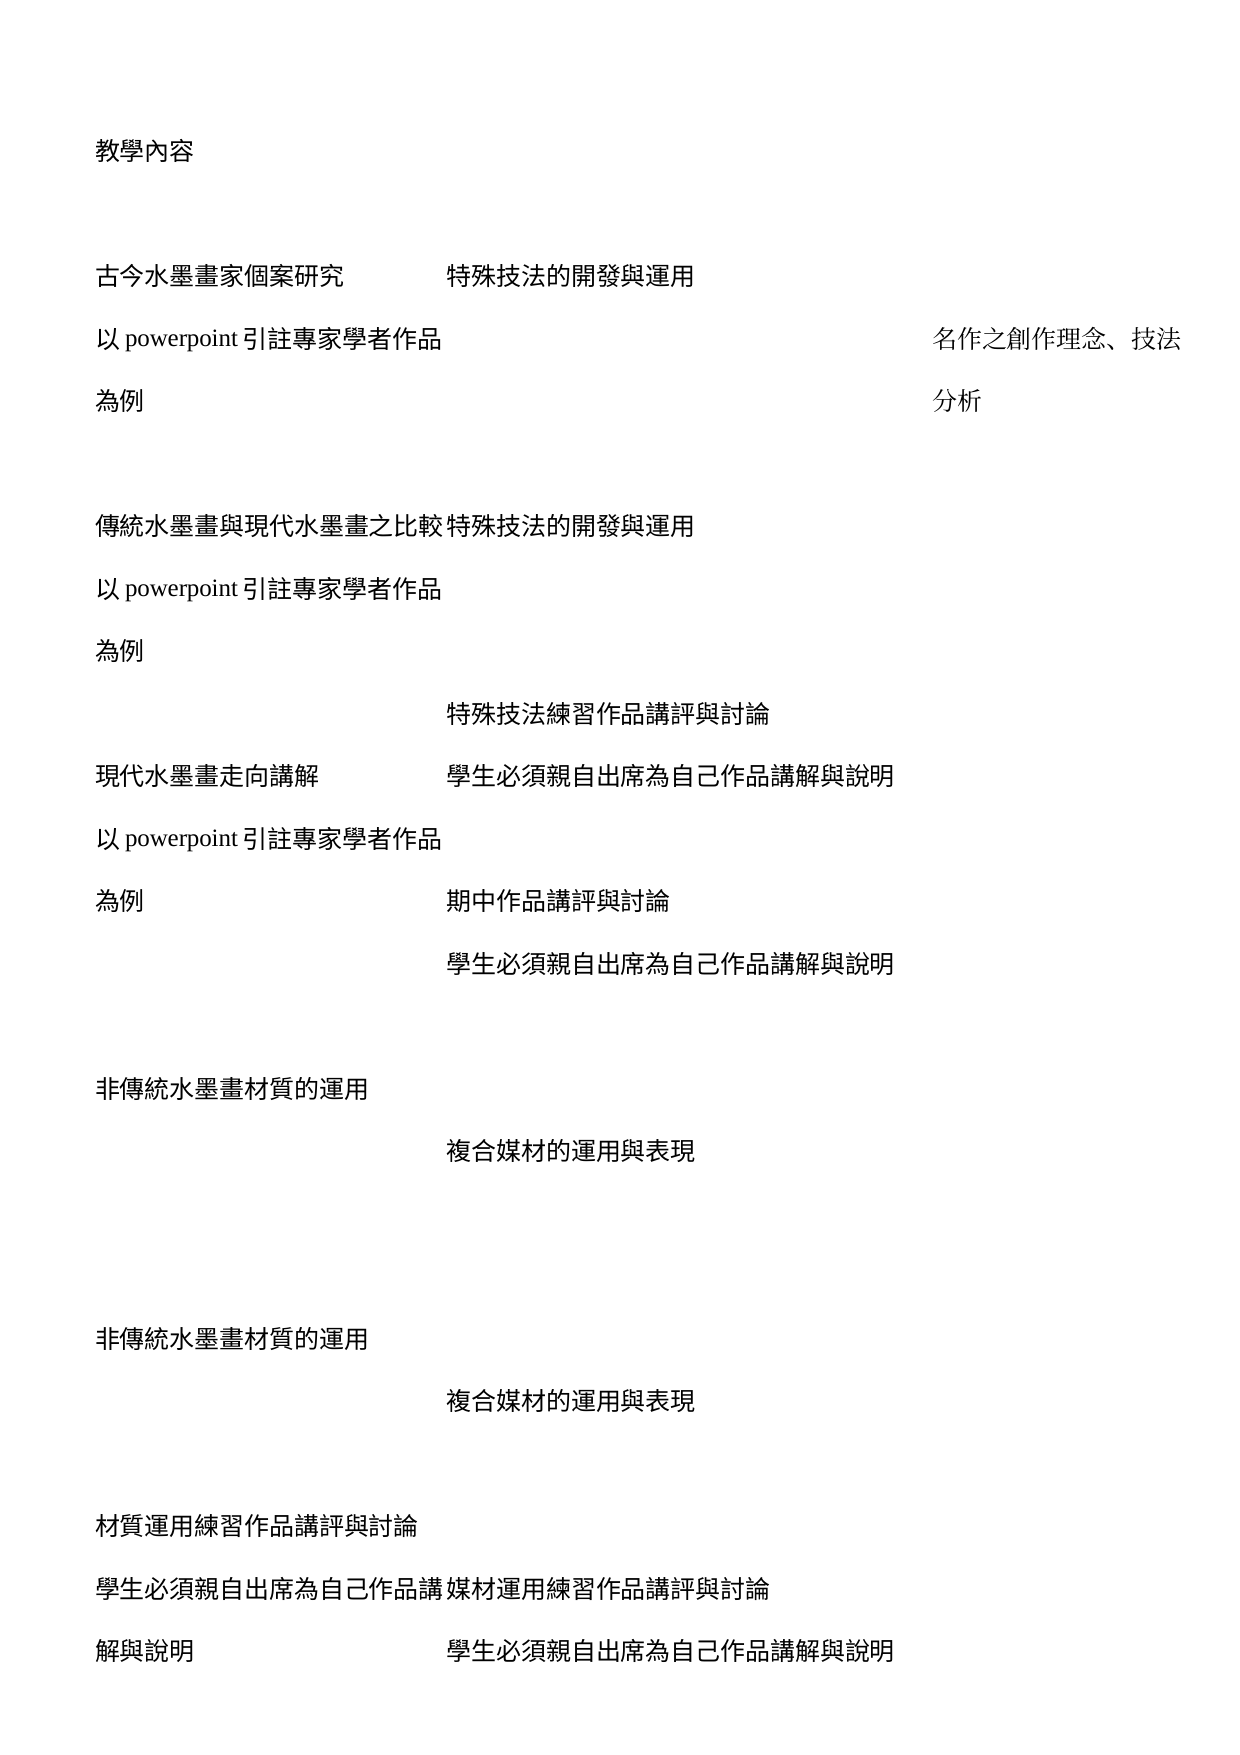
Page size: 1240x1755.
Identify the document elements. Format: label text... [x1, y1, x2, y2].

text 期中作品講評與討論 [446, 858, 932, 921]
text 學生必須親自出席為自己作品講解與說明 [95, 1546, 446, 1671]
text 現代水墨畫走向講解 [95, 733, 446, 796]
text 非傳統水墨畫材質的運用 [95, 1046, 446, 1108]
text 特殊技法的開發與運用 [446, 233, 932, 296]
text 傳統水墨畫與現代水墨畫之比較 [95, 483, 446, 546]
text 媒材運用練習作品講評與討論 [446, 1546, 932, 1608]
text 以powerpoint引註專家學者作品為例 [95, 546, 446, 671]
text 學生必須親自出席為自己作品講解與說明 [446, 921, 932, 983]
text 以powerpoint引註專家學者作品為例 [95, 796, 446, 921]
text 複合媒材的運用與表現 [446, 1108, 932, 1171]
text 非傳統水墨畫材質的運用 [95, 1296, 446, 1358]
text 複合媒材的運用與表現 [446, 1358, 932, 1421]
text 教學內容 [95, 108, 446, 171]
text 特殊技法練習作品講評與討論 [446, 671, 932, 733]
text 名作之創作理念、技法分析 [932, 296, 1183, 421]
text 特殊技法的開發與運用 [446, 483, 932, 546]
text 學生必須親自出席為自己作品講解與說明 [446, 733, 932, 796]
text 材質運用練習作品講評與討論 [95, 1483, 446, 1546]
text 以powerpoint引註專家學者作品為例 [95, 296, 446, 421]
text 古今水墨畫家個案研究 [95, 233, 446, 296]
text 學生必須親自出席為自己作品講解與說明 [446, 1608, 932, 1671]
